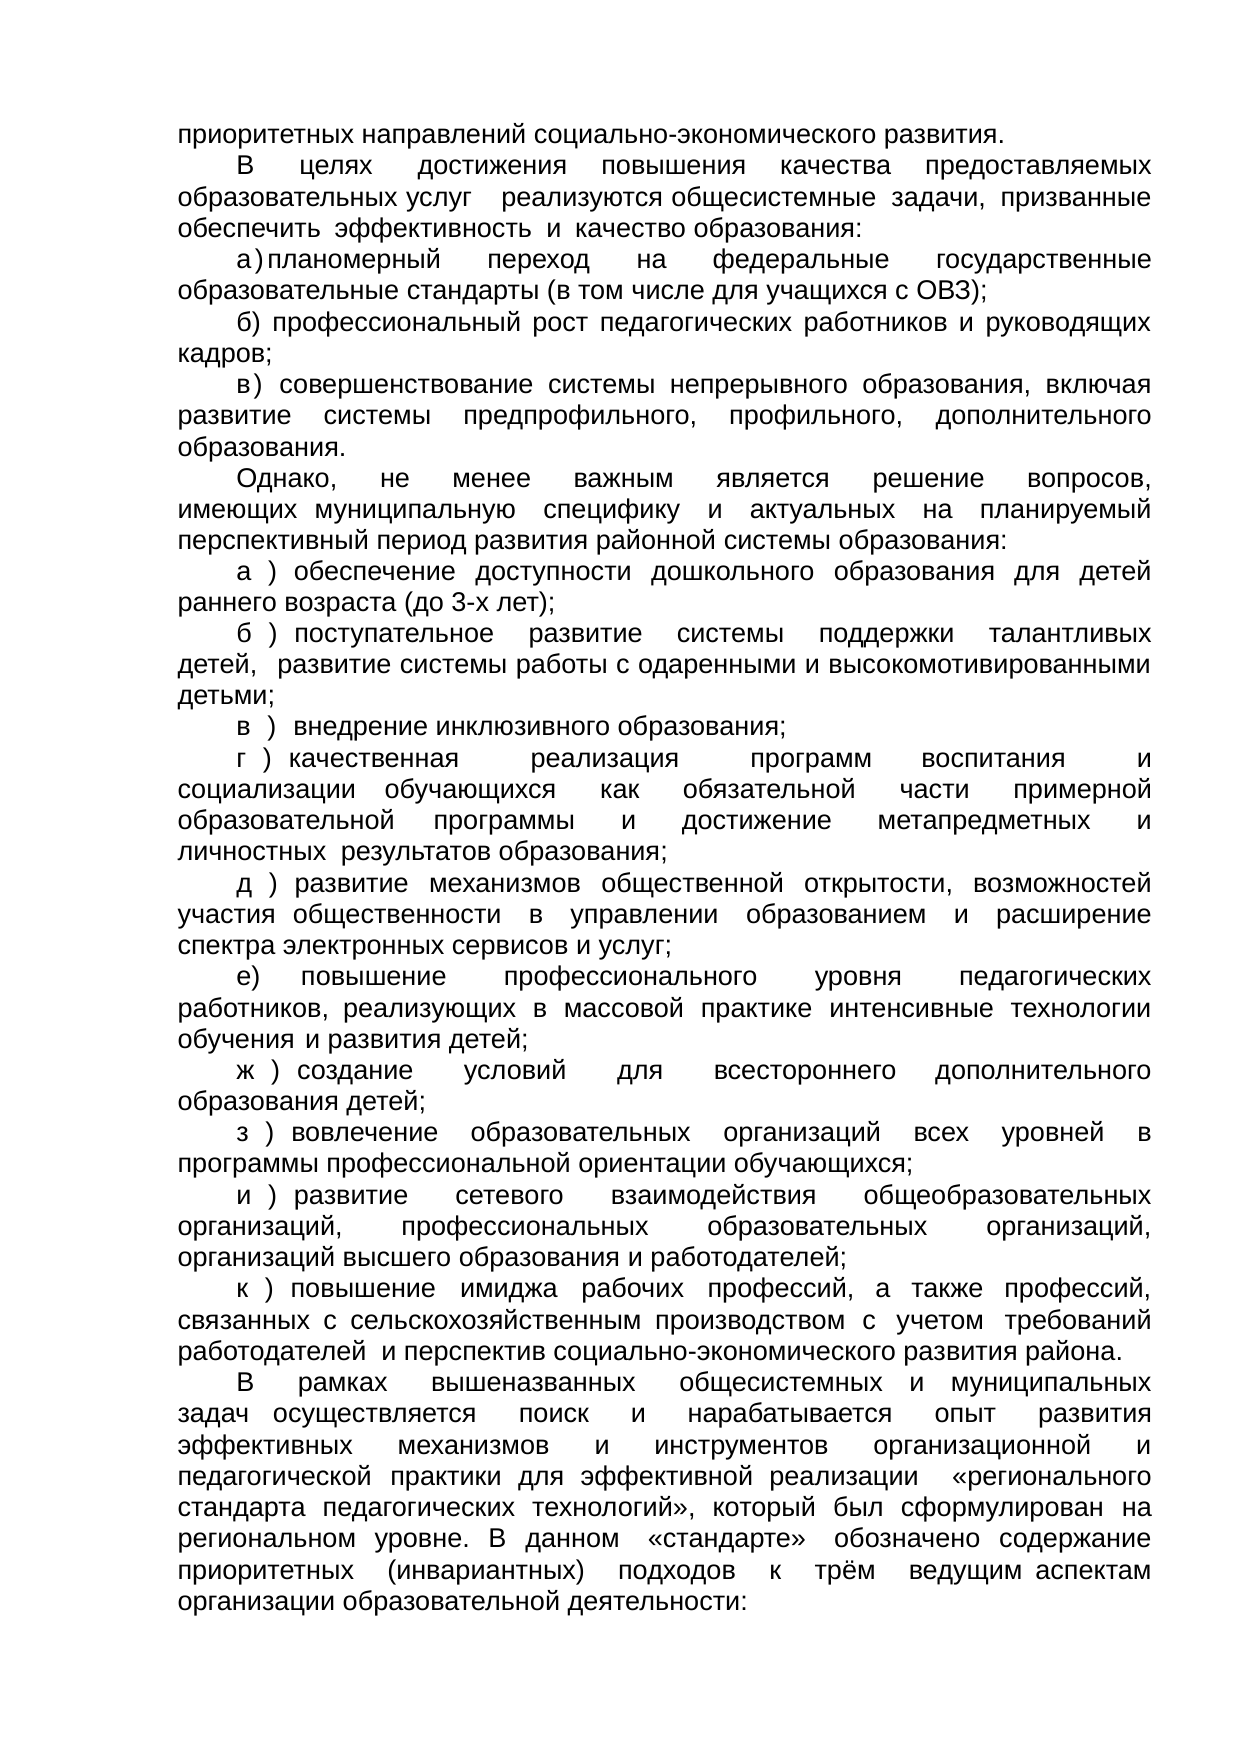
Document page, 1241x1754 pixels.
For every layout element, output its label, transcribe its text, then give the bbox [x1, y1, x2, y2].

text в) совершенствование системы непрерывного образования, включая развитие системы предпрофильного, профильного, дополнительного образования. [177, 368, 1152, 462]
text е) повышение профессионального уровня педагогических работников, реализующих в массовой практике интенсивные технологии обучения и развития детей; [177, 960, 1152, 1054]
text а)планомерный переход на федеральные государственные образовательные стандарты (в том числе для учащихся с ОВЗ); [177, 243, 1152, 306]
text ж)создание условий для всестороннего дополнительного образования детей; [177, 1054, 1152, 1116]
text В целях достижения повышения качества предоставляемых образовательных услуг реализуются общесистемные задачи, призванные обеспечить эффективность и качество образования: [177, 149, 1152, 243]
text в)внедрение инклюзивного образования; [177, 710, 1152, 742]
text г)качественная реализация программ воспитания и социализации обучающихся как обязательной части примерной образовательной программы и достижение метапредметных и личностных результатов образования; [177, 742, 1152, 867]
text и)развитие сетевого взаимодействия общеобразовательных организаций, профессиональных образовательных организаций, организаций высшего образования и работодателей; [177, 1179, 1152, 1272]
text б)поступательное развитие системы поддержки талантливых детей, развитие системы работы с одаренными и высокомотивированными детьми; [177, 617, 1152, 710]
text д)развитие механизмов общественной открытости, возможностей участия общественности в управлении образованием и расширение спектра электронных сервисов и услуг; [177, 867, 1152, 960]
text Однако, не менее важным является решение вопросов, имеющих муниципальную специфику и актуальных на планируемый перспективный период развития районной системы образования: [177, 462, 1152, 555]
text з)вовлечение образовательных организаций всех уровней в программы профессиональной ориентации обучающихся; [177, 1116, 1152, 1179]
text В рамках вышеназванных общесистемных и муниципальных задач осуществляется поиск и нарабатывается опыт развития эффективных механизмов и инструментов организационной и педагогической практики для эффективной реализации «регионального стандарта педагогических технологий», который был сформулирован на региональном уровне. В данном «стандарте» обозначено содержание приоритетных (инвариантных) подходов к трём ведущим аспектам организации образовательной деятельности: [177, 1366, 1152, 1616]
text приоритетных направлений социально-экономического развития. [177, 118, 1152, 149]
text а)обеспечение доступности дошкольного образования для детей раннего возраста (до 3-х лет); [177, 555, 1152, 617]
text к)повышение имиджа рабочих профессий, а также профессий, связанных с сельскохозяйственным производством с учетом требований работодателей и перспектив социально-экономического развития района. [177, 1272, 1152, 1366]
text б) профессиональный рост педагогических работников и руководящих кадров; [177, 306, 1152, 368]
